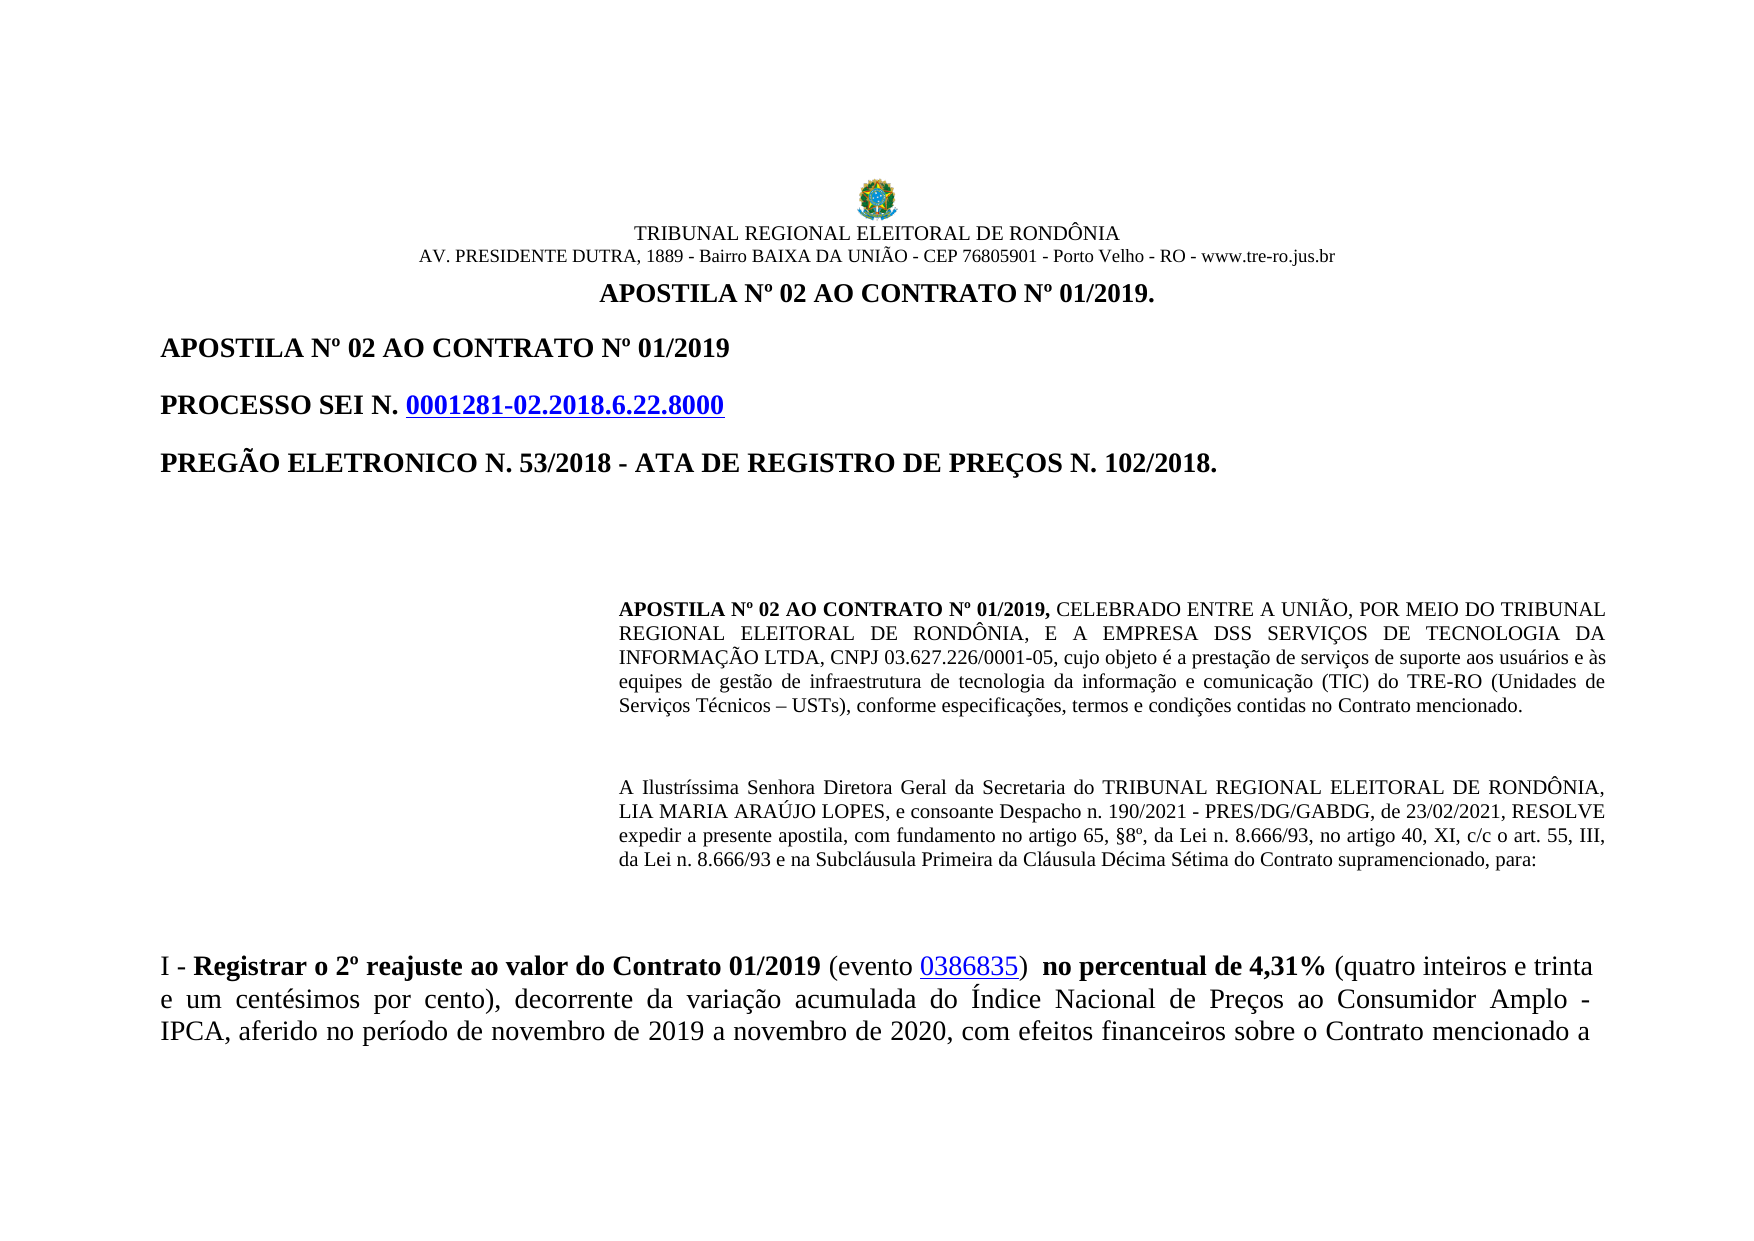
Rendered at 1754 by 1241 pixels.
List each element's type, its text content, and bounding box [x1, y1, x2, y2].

text APOSTILA Nº 02 AO CONTRATO Nº 01/2019 [160, 331, 1594, 363]
text TRIBUNAL REGIONAL ELEITORAL DE RONDÔNIA [148, 221, 1606, 245]
text PROCESSO SEI N. 0001281-02.2018.6.22.8000 [160, 388, 1594, 421]
text Apostila Nº 02 AO CONTRATO Nº 01/2019. [148, 277, 1606, 308]
text PREGÃO ELETRONICO N. 53/2018 - ATA DE REGISTRO DE PREÇOS N. 102/2018. [160, 446, 1594, 478]
text A Ilustríssima Senhora Diretora Geral da Secretaria do TRIBUNAL REGIONAL ELEITORAL DE RONDÔNIA, LIA MARIA ARAÚJO LOPES, e consoante Despacho n. 190/2021 - PRES/DG/GABDG, de 23/02/2021, RESOLVE expedir a presente apostila, com fundamento no artigo 65, §8º, da Lei n. 8.666/93, no artigo 40, XI, c/c o art. 55, III, da Lei n. 8.666/93 e na Subcláusula Primeira da Cláusula Décima Sétima do Contrato supramencionado, para: [619, 775, 1606, 871]
text I - Registrar o 2º reajuste ao valor do Contrato 01/2019 (evento 0386835) no percentual de 4,31% (quatro inteiros e trinta e um centésimos por cento), decorrente da variação acumulada do Índice Nacional de Preços ao Consumidor Amplo - IPCA, aferido no período de novembro de 2019 a novembro de 2020, com efeitos financeiros sobre o Contrato mencionado a [160, 949, 1594, 1047]
text AV. PRESIDENTE DUTRA, 1889 - Bairro BAIXA DA UNIÃO - CEP 76805901 - Porto Velho - RO - www.tre-ro.jus.br [148, 245, 1606, 267]
text APOSTILA Nº 02 AO CONTRATO Nº 01/2019, CELEBRADO ENTRE A UNIÃO, POR MEIO DO TRIBUNAL REGIONAL ELEITORAL DE RONDÔNIA, E A EMPRESA DSS SERVIÇOS DE TECNOLOGIA DA INFORMAÇÃO LTDA, CNPJ 03.627.226/0001-05, cujo objeto é a prestação de serviços de suporte aos usuários e às equipes de gestão de infraestrutura de tecnologia da informação e comunicação (TIC) do TRE-RO (Unidades de Serviços Técnicos – USTs), conforme especificações, termos e condições contidas no Contrato mencionado. [619, 597, 1606, 717]
